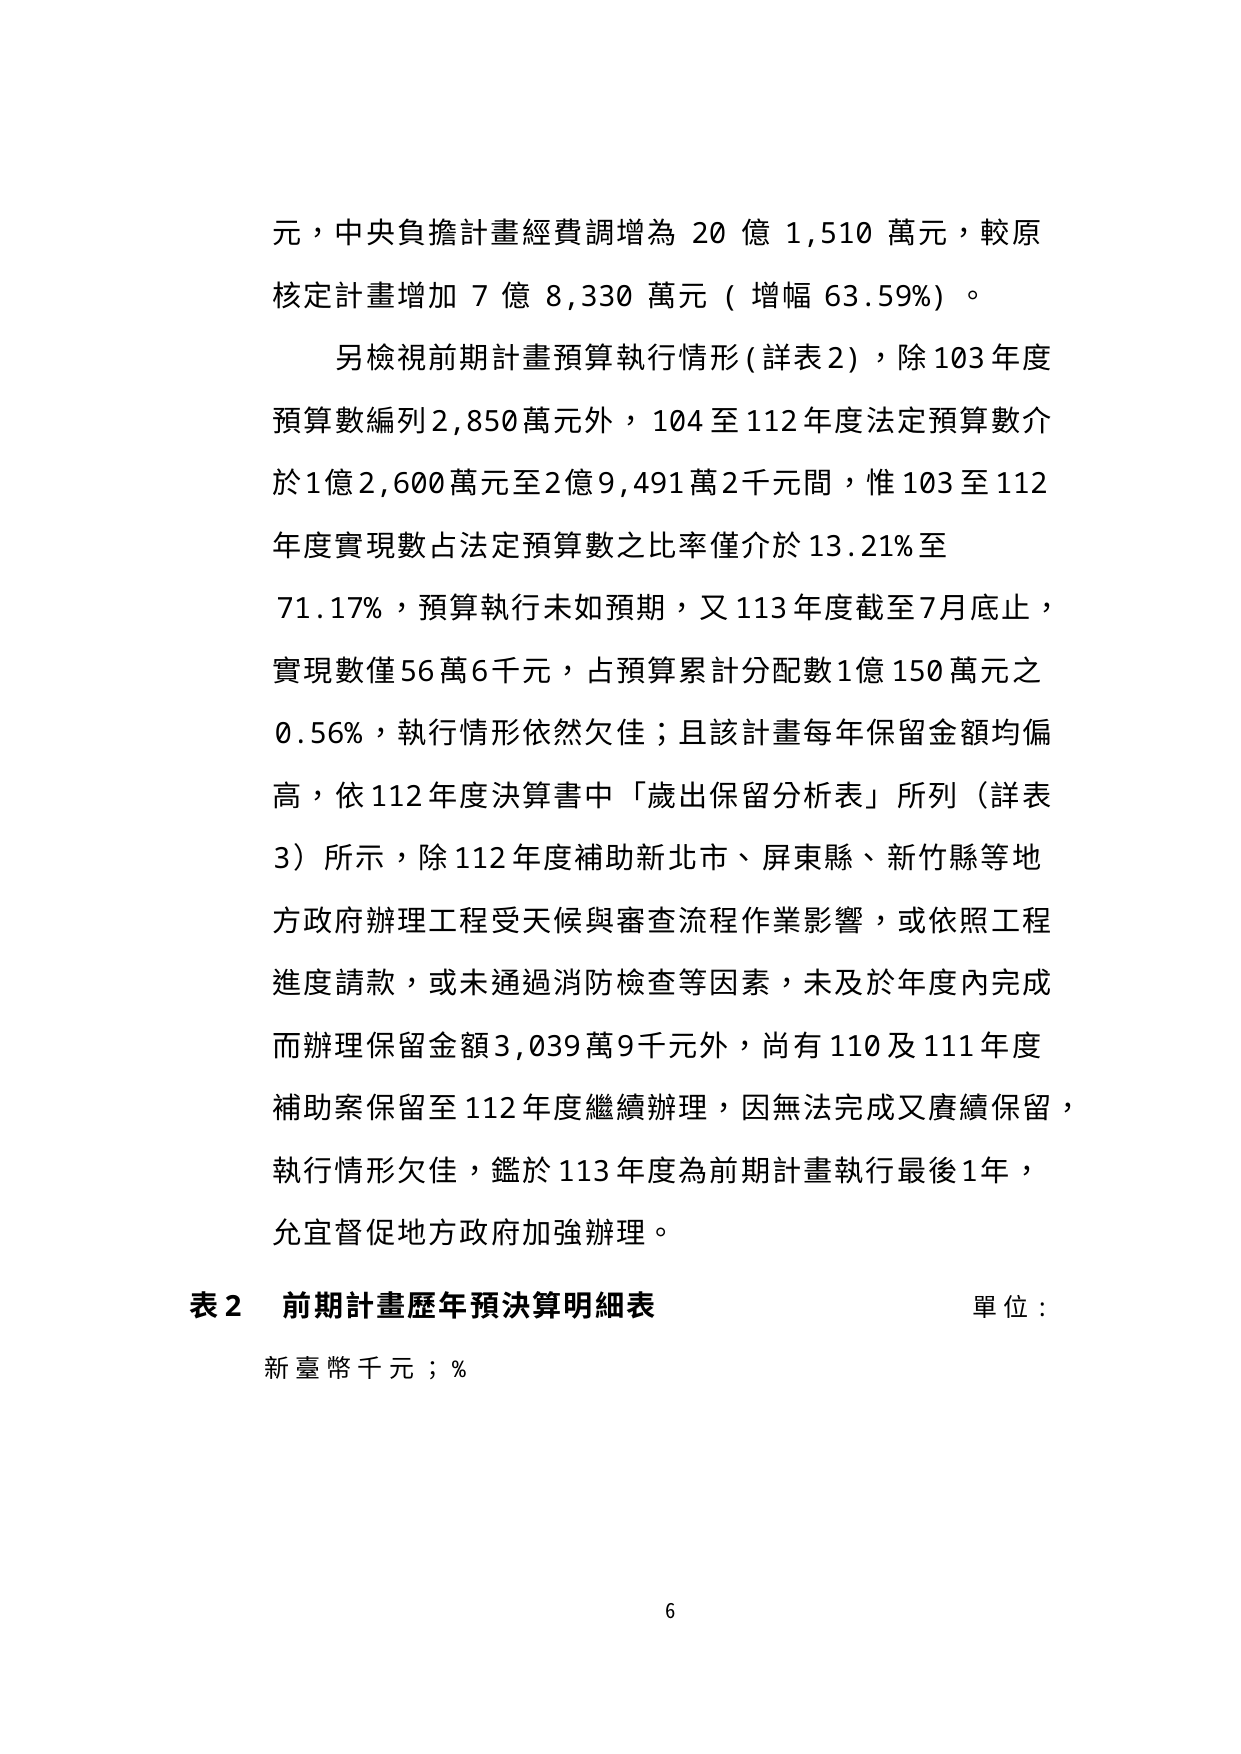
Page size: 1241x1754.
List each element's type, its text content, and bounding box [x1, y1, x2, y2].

text 表2 前期計畫歷年預決算明細表 單位: 新臺幣千元；% [178, 1262, 1063, 1387]
text 元，中央負擔計畫經費調增為20億1,510萬元，較原核定計畫增加7億8,330萬元(增幅63.59%)。 [266, 189, 1063, 314]
text 另檢視前期計畫預算執行情形(詳表2)，除103年度預算數編列2,850萬元外，104至112年度法定預算數介於1億2,600萬元至2億9,491萬2千元間，惟103至112年度實現數占法定預算數之比率僅介於13.21%至71.17%，預算執行未如預期，又113年度截至7月底止，實現數僅56萬6千元，占預算累計分配數1億150萬元之0.56%，執行情形依然欠佳；且該計畫每年保留金額均偏高，依112年度決算書中「歲出保留分析表」所列（詳表3）所示，除112年度補助新北市、屏東縣、新竹縣等地方政府辦理工程受天候與審查流程作業影響，或依照工程進度請款，或未通過消防檢查等因素，未及於年度內完成而辦理保留金額3,039萬9千元外，尚有110及111年度補助案保留至112年度繼續辦理，因無法完成又賡續保留，執行情形欠佳，鑑於113年度為前期計畫執行最後1年，允宜督促地方政府加強辦理。 [266, 314, 1063, 1252]
